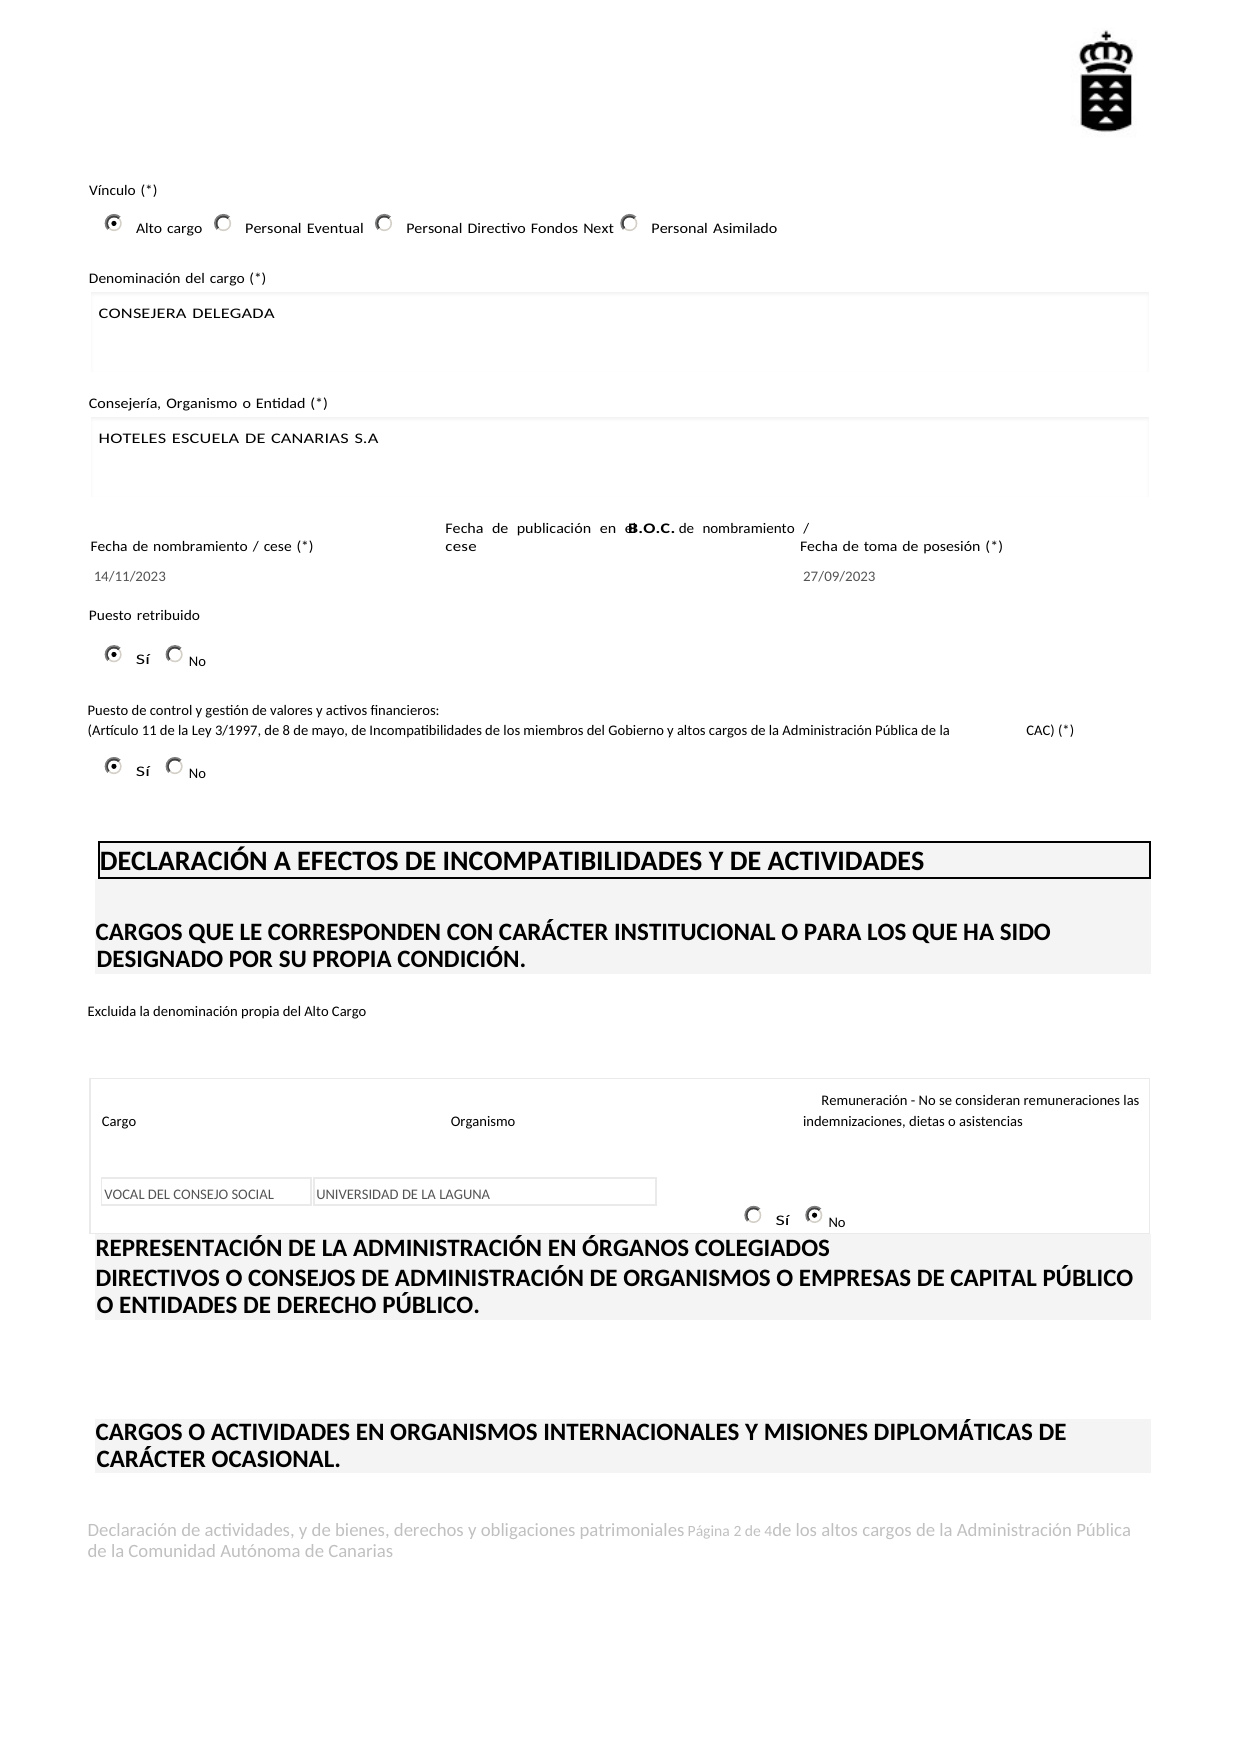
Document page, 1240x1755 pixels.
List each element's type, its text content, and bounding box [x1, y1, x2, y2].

text Puesto de control y gestión de valores y activos financieros: [87, 701, 1151, 719]
text Excluida la denominación propia del Alto Cargo [87, 1002, 1151, 1020]
text CARGOS O ACTIVIDADES EN ORGANISMOS INTERNACIONALES Y MISIONES DIPLOMÁTICAS DE CARÁCTER OCASIONAL. [95, 1419, 1151, 1473]
table_header VOCAL DEL CONSEJO SOCIAL [102, 1179, 310, 1204]
subtitle DECLARACIÓN A EFECTOS DE INCOMPATIBILIDADES Y DE ACTIVIDADES [100, 843, 1149, 877]
text REPRESENTACIÓN DE LA ADMINISTRACIÓN EN ÓRGANOS COLEGIADOS [95, 1234, 1151, 1262]
text No [104, 757, 1151, 782]
text DIRECTIVOS O CONSEJOS DE ADMINISTRACIÓN DE ORGANISMOS O EMPRESAS DE CAPITAL PÚBLICO O ENTIDADES DE DERECHO PÚBLICO. [95, 1265, 1151, 1320]
text No [104, 645, 1151, 670]
table_header [311, 1148, 791, 1206]
table_header Remuneración - No se consideran remuneraciones las Cargo Organismo indemnizaciones, dietas o asistencias No [91, 1079, 1149, 1233]
table_header [102, 1148, 311, 1177]
text CARGOS QUE LE CORRESPONDEN CON CARÁCTER INSTITUCIONAL O PARA LOS QUE HA SIDO DESIGNADO POR SU PROPIA CONDICIÓN. [95, 919, 1151, 974]
table_header UNIVERSIDAD DE LA LAGUNA [315, 1179, 655, 1204]
text (Artículo 11 de la Ley 3/1997, de 8 de mayo, de Incompatibilidades de los miembros del Gobierno y altos cargos de la Administración Pública de la CAC) (*) [87, 721, 1151, 739]
